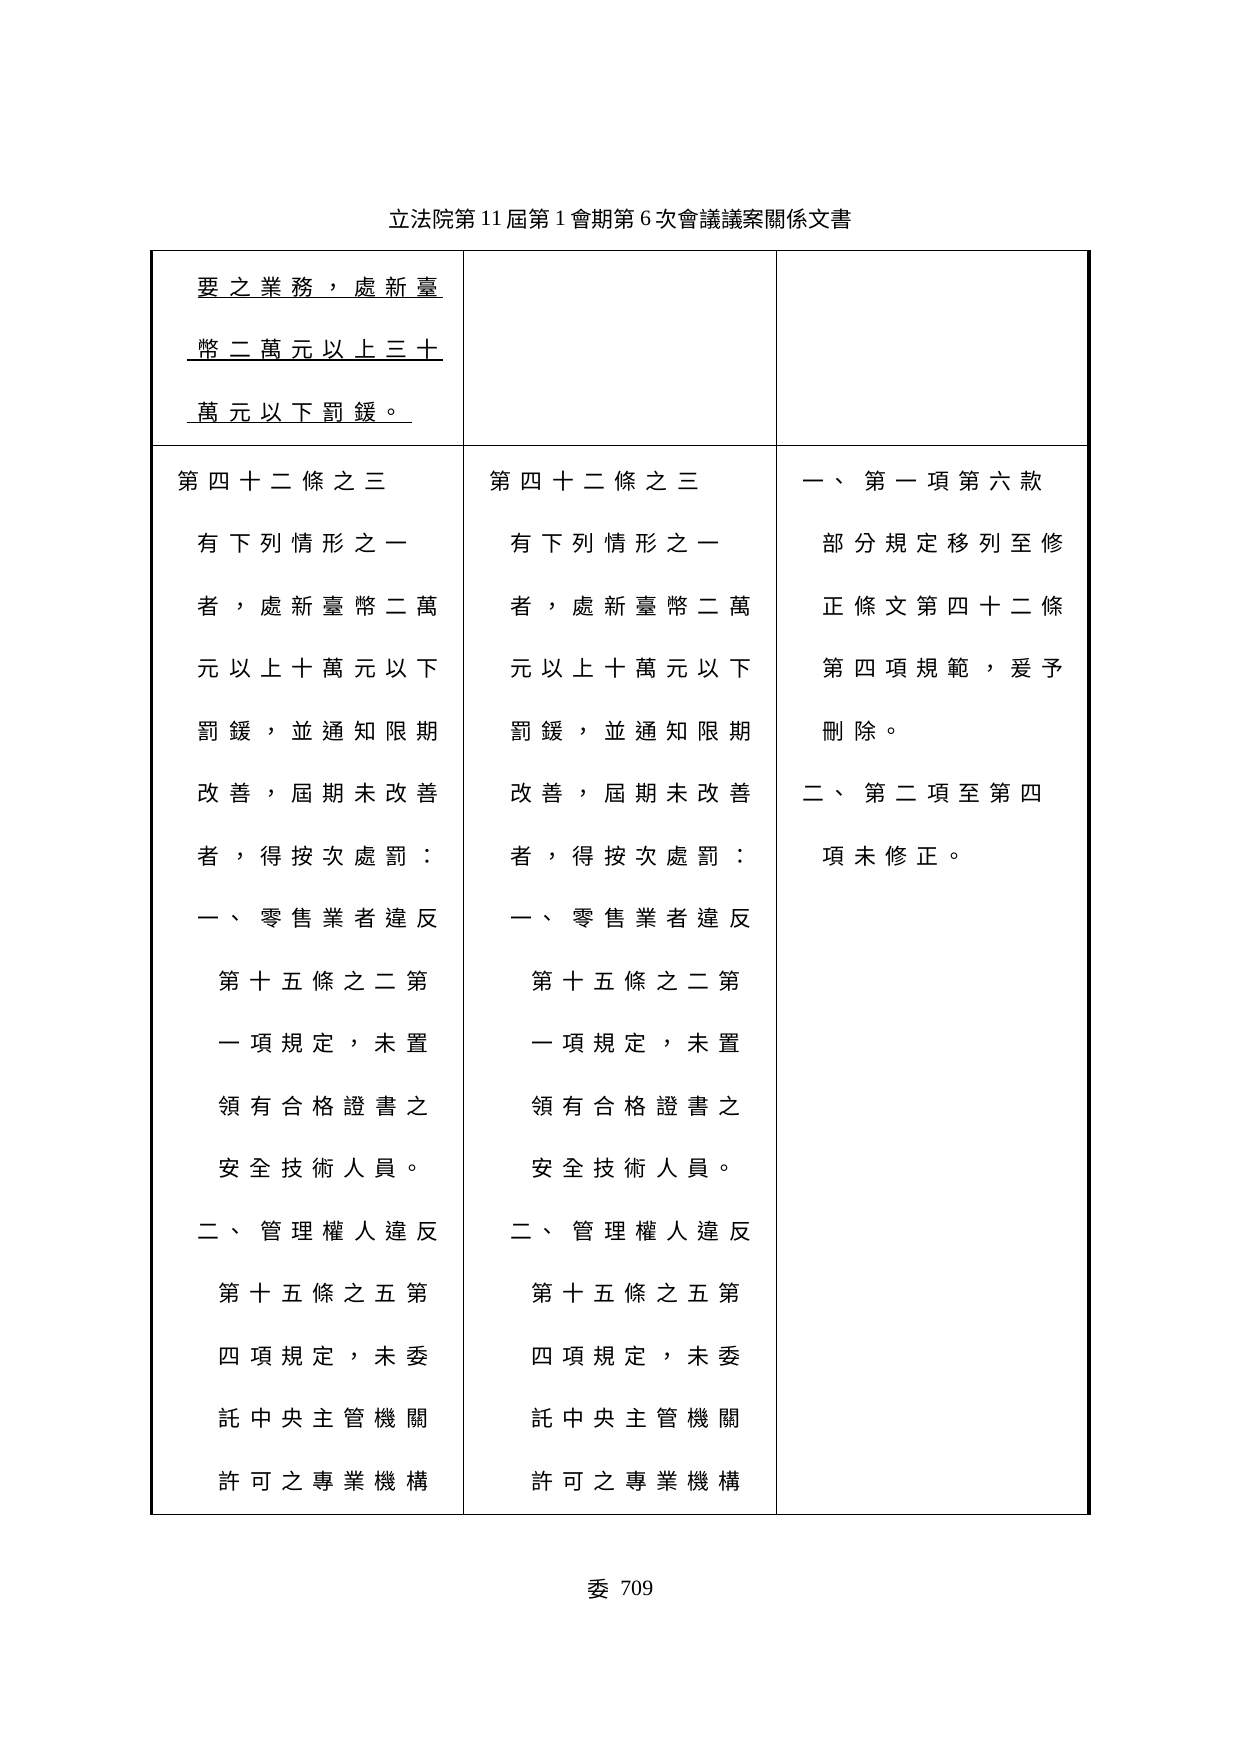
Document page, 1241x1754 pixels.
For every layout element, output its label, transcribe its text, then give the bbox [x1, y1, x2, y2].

table_cell [464, 251, 776, 444]
table_cell 第四十二條之三 有下列情形之一者，處新臺幣二萬元以上十萬元以下罰鍰，並通知限期改善，屆期未改善者，得按次處罰： 一、零售業者違反第十五條之二第一項規定，未置領有合格證書之安全技術人員。 二、管理權人違反第十五條之五第四項規定，未委託中央主管機關許可之專業機構 [153, 446, 463, 1514]
table_cell 要之業務，處新臺幣二萬元以上三十萬元以下罰鍰。 [153, 251, 463, 444]
table_cell 第四十二條之三 有下列情形之一者，處新臺幣二萬元以上十萬元以下罰鍰，並通知限期改善，屆期未改善者，得按次處罰： 一、零售業者違反第十五條之二第一項規定，未置領有合格證書之安全技術人員。 二、管理權人違反第十五條之五第四項規定，未委託中央主管機關許可之專業機構 [464, 446, 776, 1514]
table_cell 一、第一項第六款部分規定移列至修正條文第四十二條 第四項規範，爰予刪除。 二、第二項至第四項未修正。 [777, 446, 1087, 1514]
table_cell [777, 251, 1087, 444]
